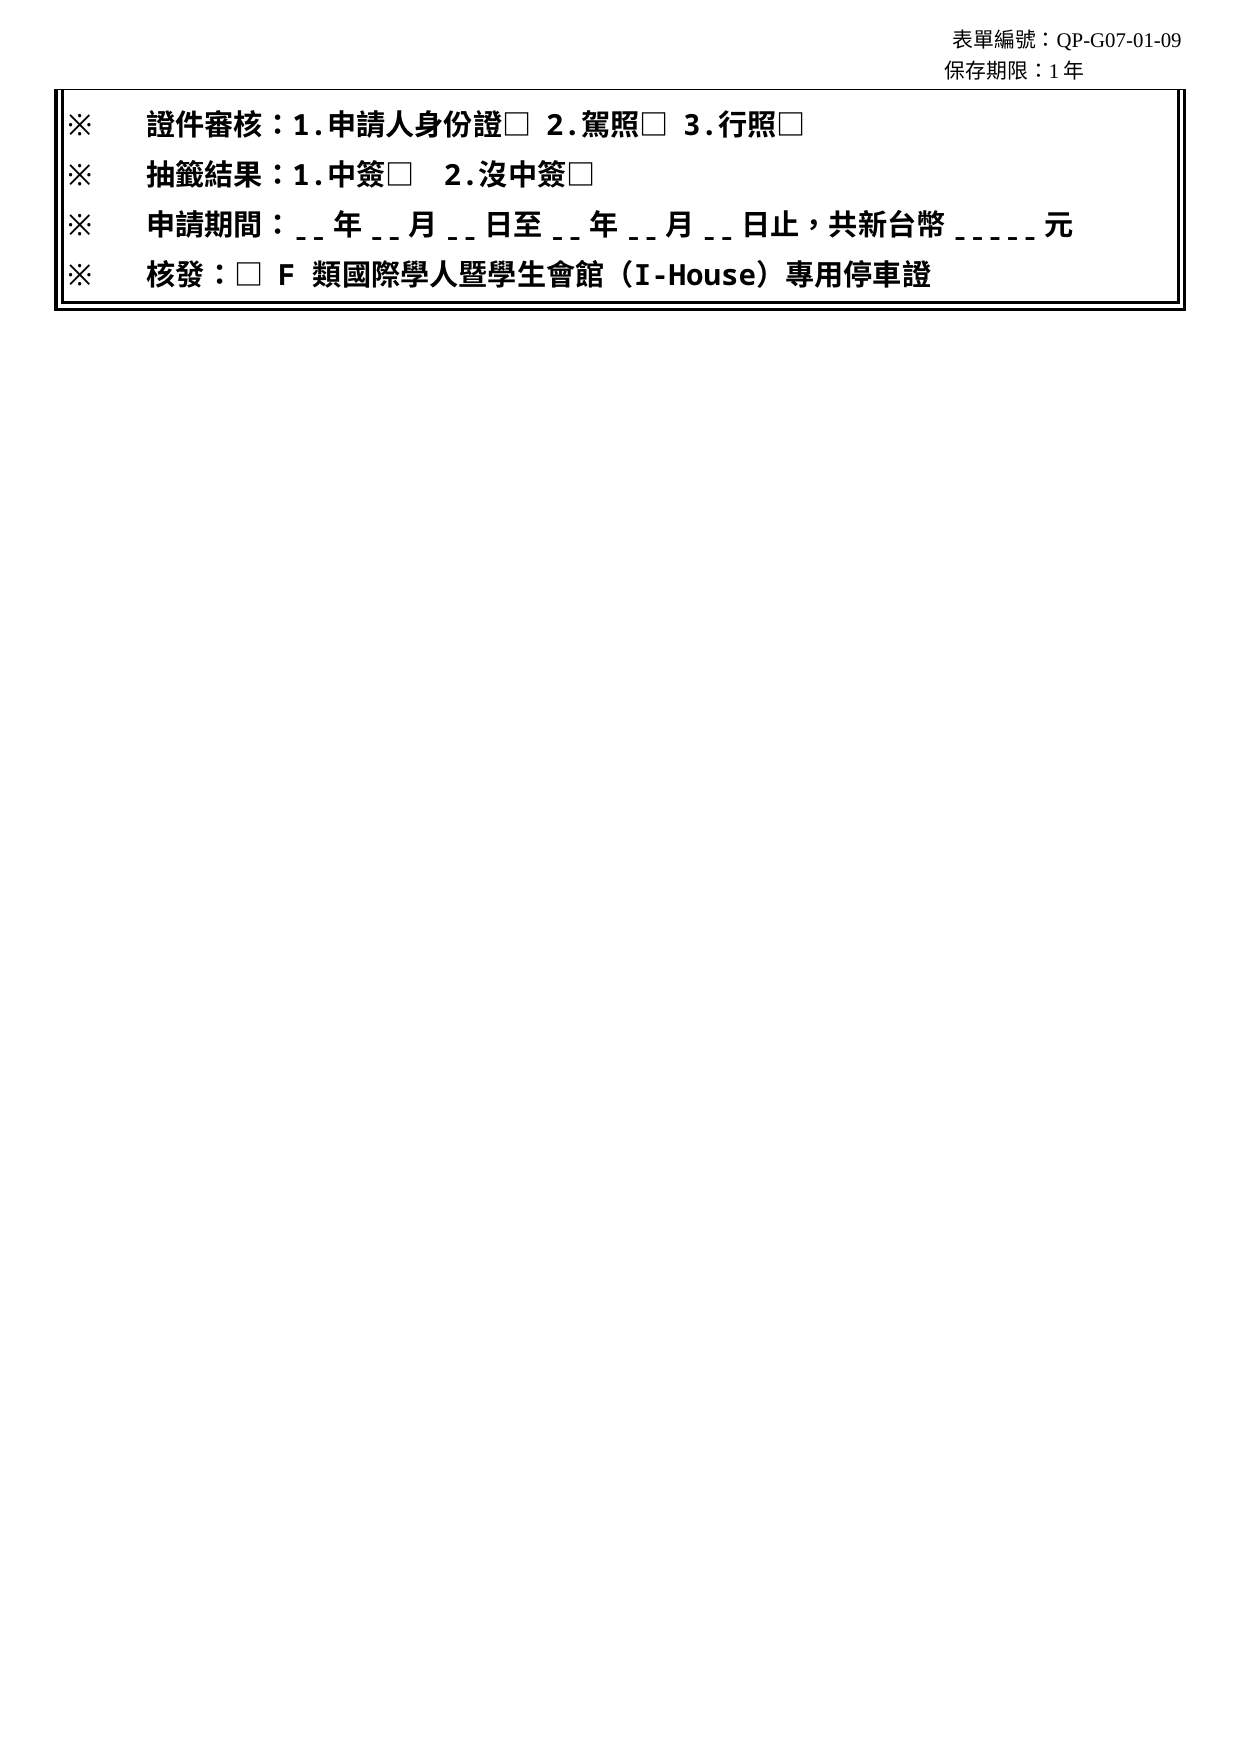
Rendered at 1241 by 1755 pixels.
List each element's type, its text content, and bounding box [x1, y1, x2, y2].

table_cell 證件審核：1.申請人身份證□ 2.駕照□ 3.行照□ 抽籤結果：1.中簽□ 2.沒中簽□ 申請期間：ˍˍ年ˍˍ月ˍˍ日至ˍˍ年ˍˍ月ˍˍ日止，共新台幣ˍˍˍˍˍ元 核發：□ F 類國際學人暨學生會館（I-House）專用停車證 [64, 90, 1177, 301]
